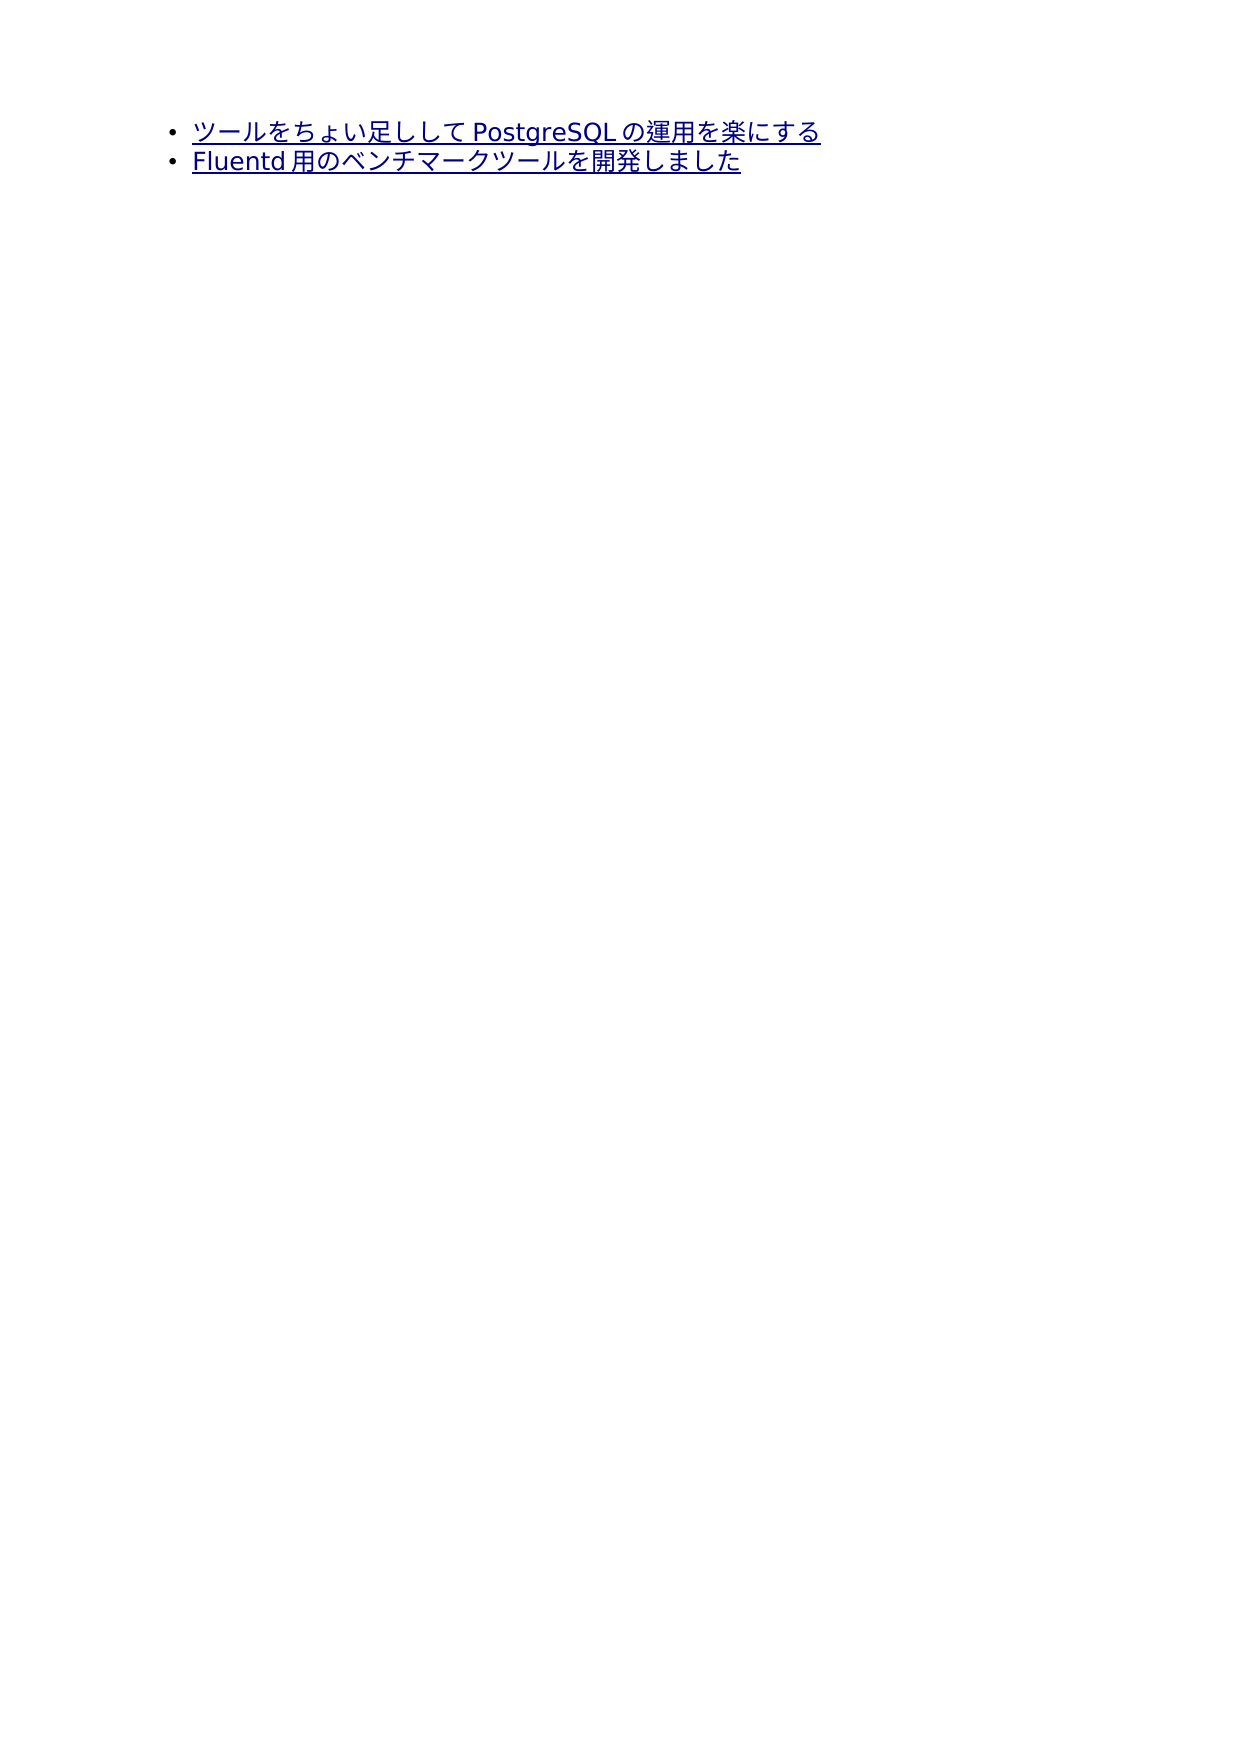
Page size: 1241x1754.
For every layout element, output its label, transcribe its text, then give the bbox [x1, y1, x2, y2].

list Fluentd用のベンチマークツールを開発しました [177, 147, 1122, 176]
list ツールをちょい足ししてPostgreSQLの運用を楽にする [177, 118, 1122, 147]
